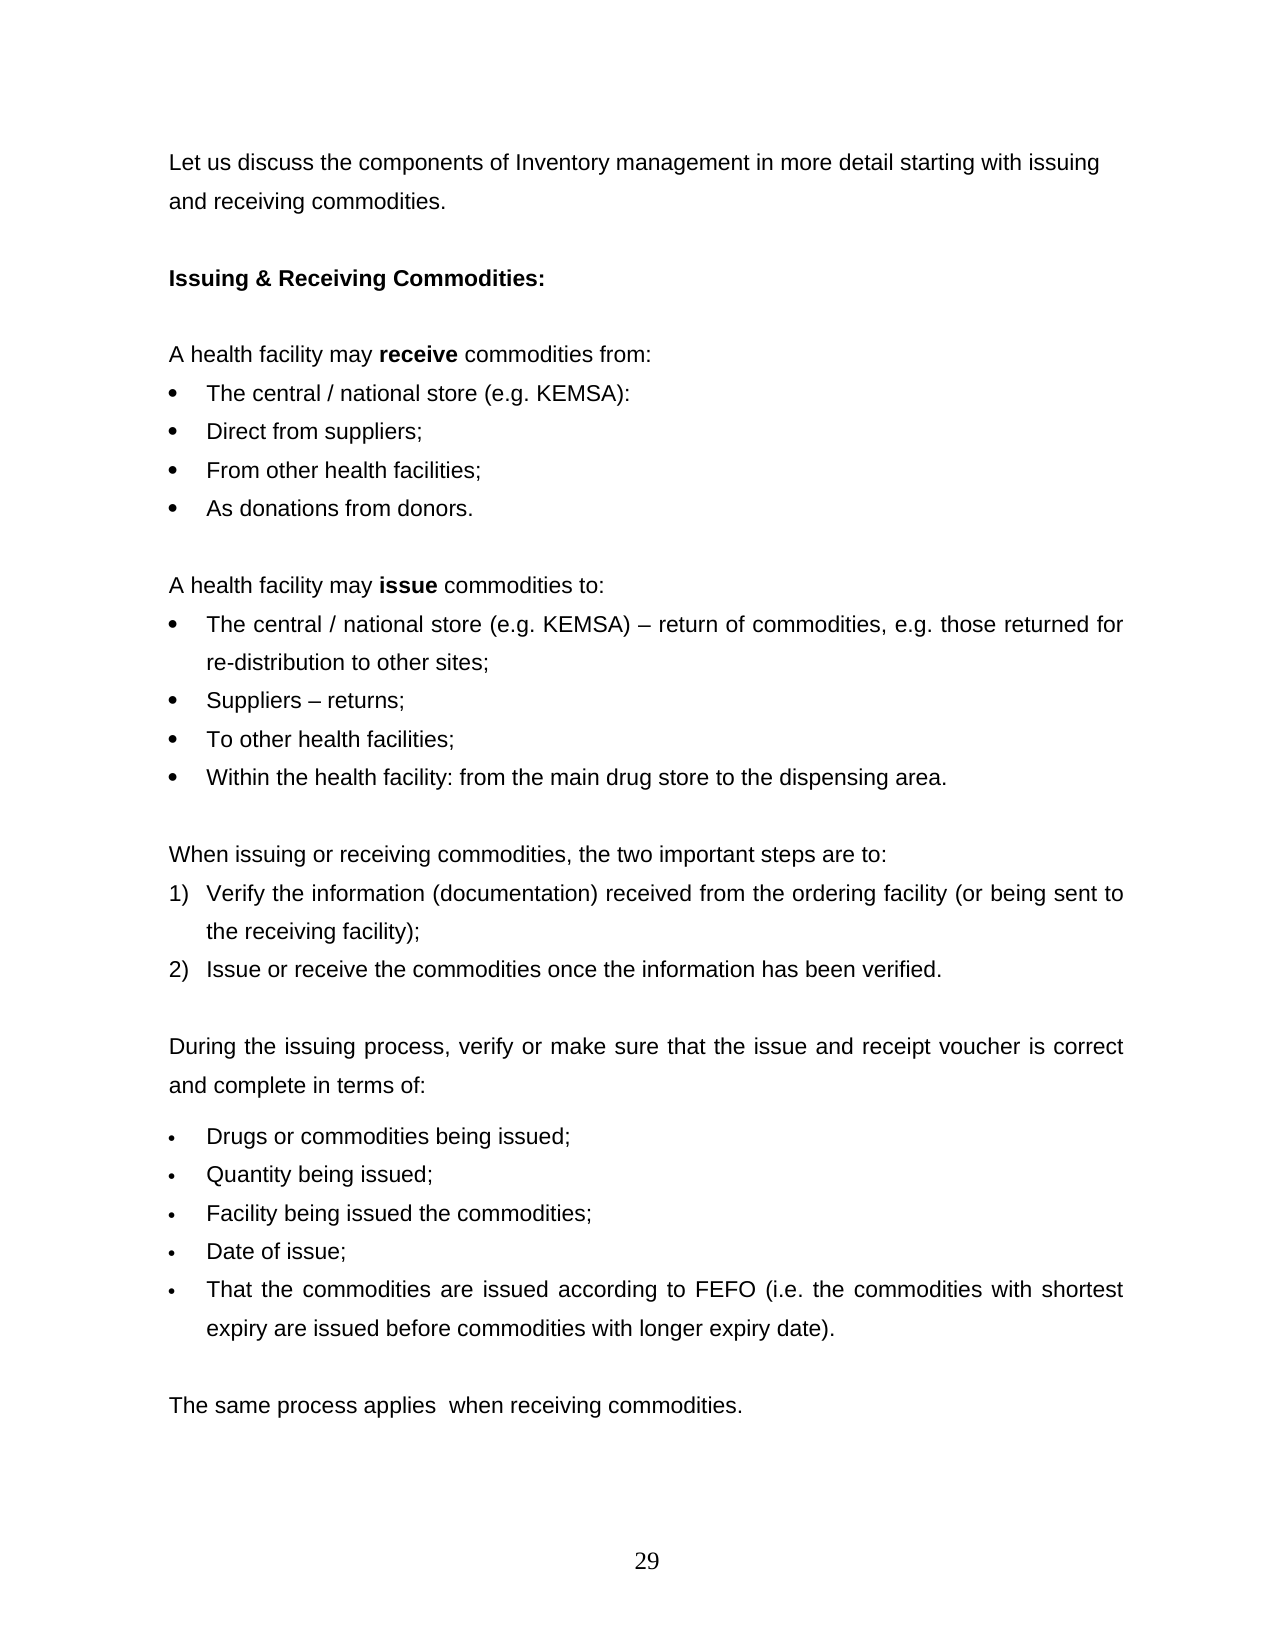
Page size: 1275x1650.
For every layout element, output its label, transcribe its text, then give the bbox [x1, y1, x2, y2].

list Facility being issued the commodities; [169, 1200, 1125, 1226]
list Issue or receive the commodities once the information has been verified. [169, 957, 1125, 983]
list Drugs or commodities being issued; [169, 1123, 1125, 1149]
list The central / national store (e.g. KEMSA) – return of commodities, e.g. those returned for re-distribution to other sites; [169, 611, 1125, 675]
list Suppliers – returns; [169, 688, 1125, 714]
list Quantity being issued; [169, 1162, 1125, 1187]
text A health facility may issue commodities to: [169, 573, 1125, 598]
text The same process applies when receiving commodities. [169, 1392, 1125, 1418]
text When issuing or receiving commodities, the two important steps are to: [169, 842, 1125, 867]
text During the issuing process, verify or make sure that the issue and receipt voucher is correct and complete in terms of: [169, 1034, 1125, 1098]
list As donations from donors. [169, 496, 1125, 522]
list The central / national store (e.g. KEMSA): [169, 381, 1125, 406]
text Issuing & Receiving Commodities: [169, 265, 1125, 291]
list Date of issue; [169, 1239, 1125, 1264]
list Within the health facility: from the main drug store to the dispensing area. [169, 765, 1125, 791]
list From other health facilities; [169, 457, 1125, 483]
text Let us discuss the components of Inventory management in more detail starting with issuing and receiving commodities. [169, 150, 1125, 214]
list That the commodities are issued according to FEFO (i.e. the commodities with shortest expiry are issued before commodities with longer expiry date). [169, 1277, 1125, 1341]
list Direct from suppliers; [169, 419, 1125, 445]
text A health facility may receive commodities from: [169, 342, 1125, 368]
list Verify the information (documentation) received from the ordering facility (or being sent to the receiving facility); [169, 880, 1125, 944]
list To other health facilities; [169, 727, 1125, 752]
